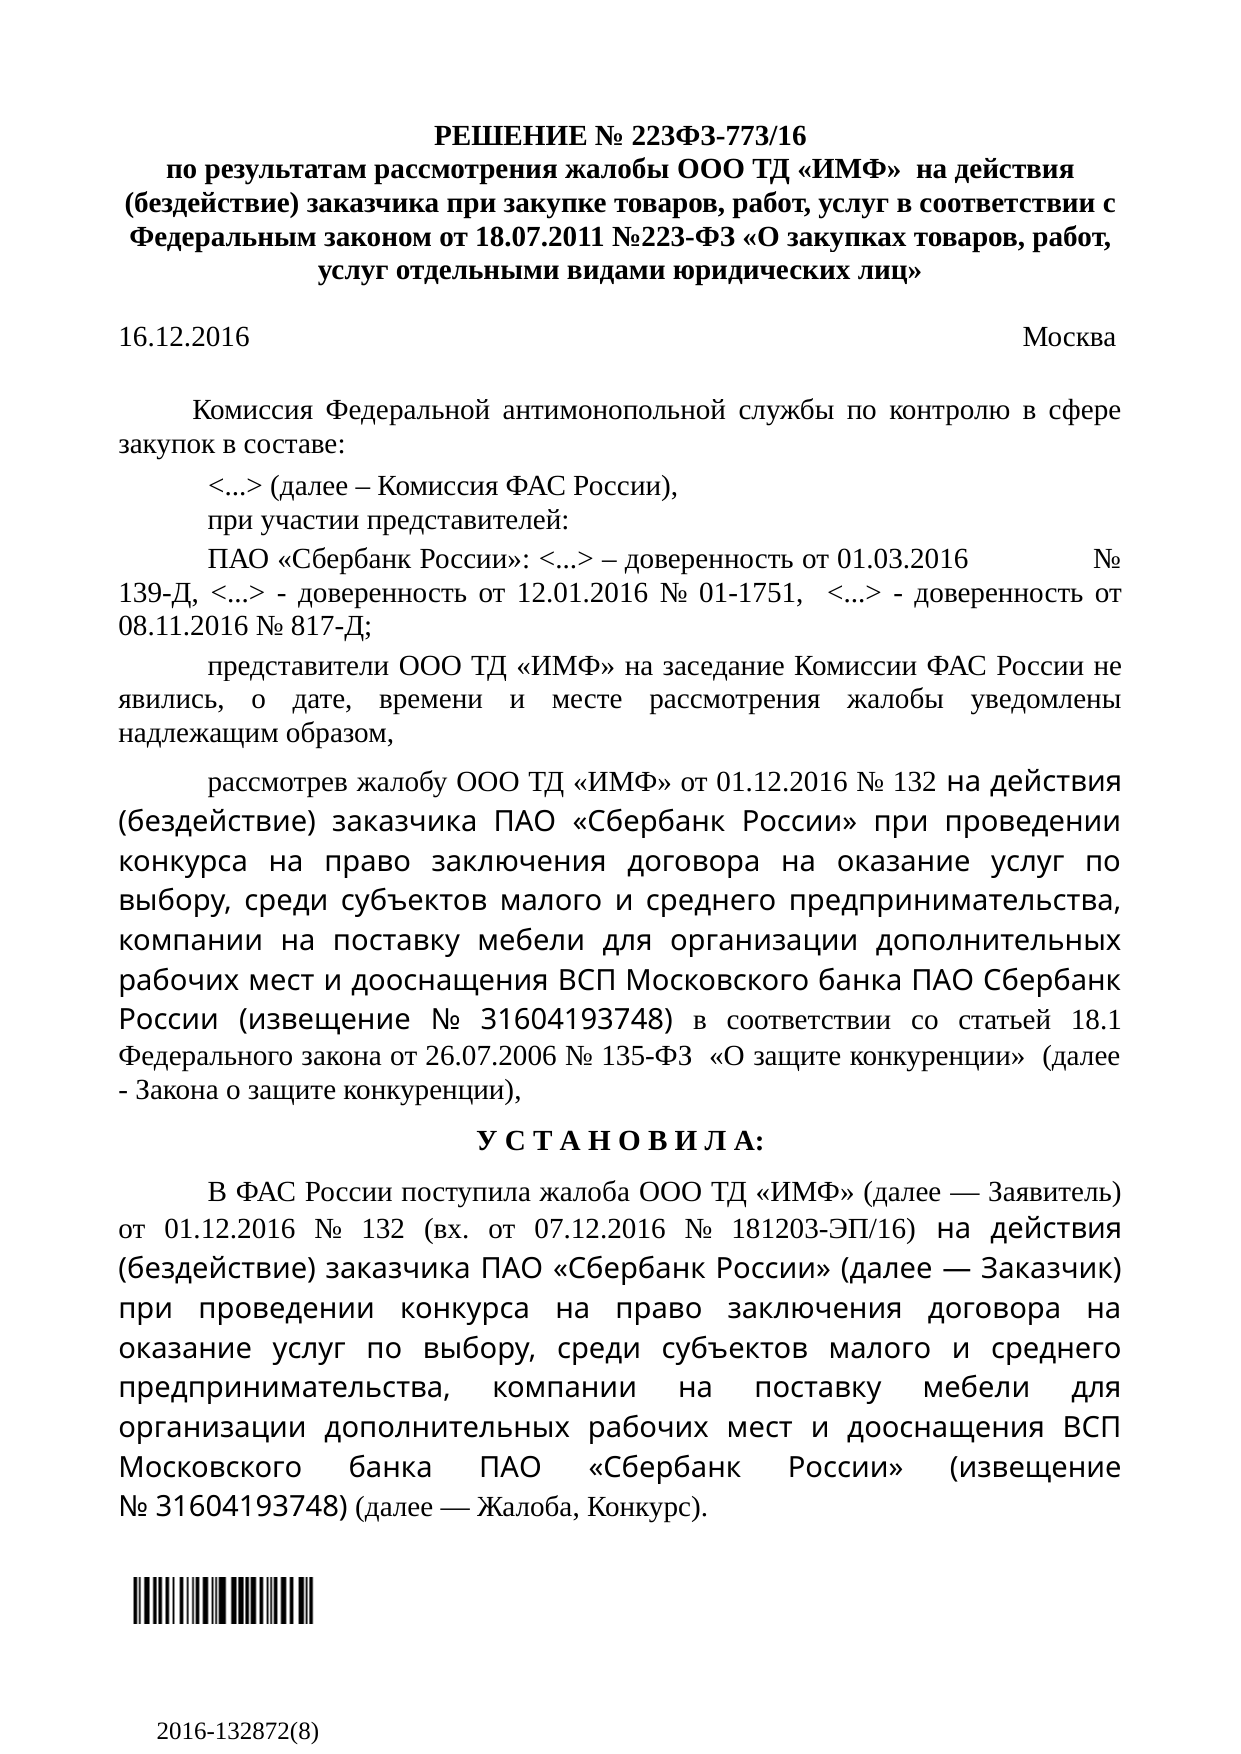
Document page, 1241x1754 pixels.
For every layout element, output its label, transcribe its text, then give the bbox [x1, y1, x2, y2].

text РЕШЕНИЕ № 223ФЗ-773/16 [118, 118, 1122, 152]
text представители ООО ТД «ИМФ» на заседание Комиссии ФАС России не явились, о дате, времени и месте рассмотрения жалобы уведомлены надлежащим образом, [118, 648, 1122, 748]
text ПАО «Сбербанк России»: <...> – доверенность от 01.03.2016 № 139-Д, <...> - доверенность от 12.01.2016 № 01-1751, <...> - доверенность от 08.11.2016 № 817-Д; [118, 541, 1122, 642]
text <...> (далее – Комиссия ФАС России), [118, 468, 1122, 502]
text В ФАС России поступила жалоба ООО ТД «ИМФ» (далее — Заявитель) от 01.12.2016 № 132 (вх. от 07.12.2016 № 181203-ЭП/16) на действия (бездействие) заказчика ПАО «Сбербанк России» (далее — Заказчик) при проведении конкурса на право заключения договора на оказание услуг по выбору, среди субъектов малого и среднего предпринимательства, компании на поставку мебели для организации дополнительных рабочих мест и дооснащения ВСП Московского банка ПАО «Сбербанк России» (извещение № 31604193748) (далее — Жалоба, Конкурс). [118, 1174, 1122, 1525]
picture [118, 1577, 331, 1624]
text 16.12.2016 Москва [118, 319, 1122, 353]
text Комиссия Федеральной антимонопольной службы по контролю в сфере закупок в составе: [118, 392, 1122, 459]
text при участии представителей: [118, 502, 1122, 535]
text У С Т А Н О В И Л А: [118, 1123, 1122, 1157]
text по результатам рассмотрения жалобы ООО ТД «ИМФ» на действия (бездействие) заказчика при закупке товаров, работ, услуг в соответствии с Федеральным законом от 18.07.2011 №223-ФЗ «О закупках товаров, работ, услуг отдельными видами юридических лиц» [118, 152, 1122, 286]
text рассмотрев жалобу ООО ТД «ИМФ» от 01.12.2016 № 132 на действия (бездействие) заказчика ПАО «Сбербанк России» при проведении конкурса на право заключения договора на оказание услуг по выбору, среди субъектов малого и среднего предпринимательства, компании на поставку мебели для организации дополнительных рабочих мест и дооснащения ВСП Московского банка ПАО Сбербанк России (извещение № 31604193748) в соответствии со статьей 18.1 Федерального закона от 26.07.2006 № 135-ФЗ «О защите конкуренции» (далее - Закона о защите конкуренции), [118, 760, 1122, 1105]
